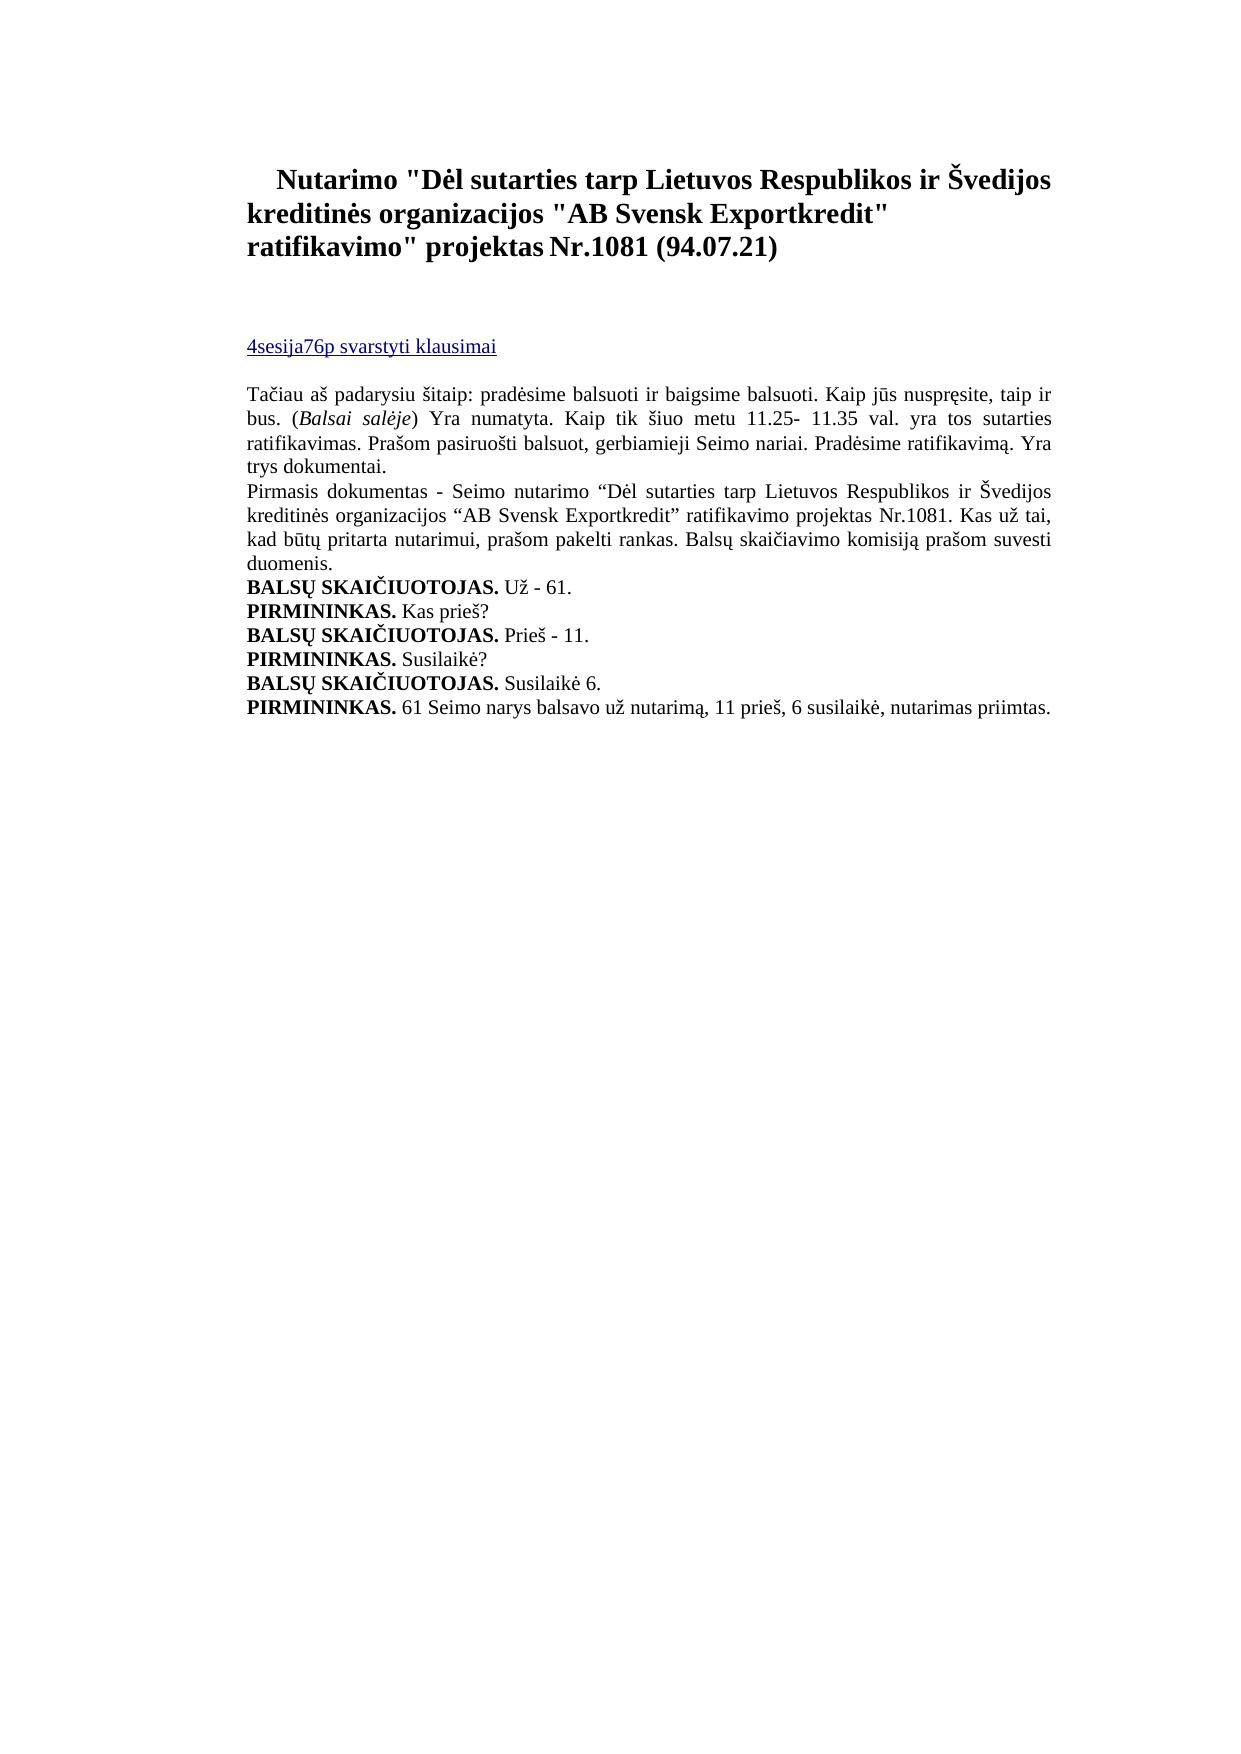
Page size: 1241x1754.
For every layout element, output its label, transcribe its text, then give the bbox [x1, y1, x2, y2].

text 4sesija76p svarstyti klausimai [247, 334, 1053, 358]
text PIRMININKAS. Kas prieš? [247, 599, 1053, 623]
text BALSŲ SKAIČIUOTOJAS. Susilaikė 6. [247, 671, 1053, 695]
text BALSŲ SKAIČIUOTOJAS. Prieš - 11. [247, 623, 1053, 647]
text Pirmasis dokumentas - Seimo nutarimo “Dėl sutarties tarp Lietuvos Respublikos ir Švedijos kreditinės organizacijos “AB Svensk Exportkredit” ratifikavimo projektas Nr.1081. Kas už tai, kad būtų pritarta nutarimui, prašom pakelti rankas. Balsų skaičiavimo komisiją prašom suvesti duomenis. [247, 478, 1053, 575]
text PIRMININKAS. 61 Seimo narys balsavo už nutarimą, 11 prieš, 6 susilaikė, nutarimas priimtas. [247, 695, 1053, 719]
text PIRMININKAS. Susilaikė? [247, 647, 1053, 671]
text Tačiau aš padarysiu šitaip: pradėsime balsuoti ir baigsime balsuoti. Kaip jūs nuspręsite, taip ir bus. (Balsai salėje) Yra numatyta. Kaip tik šiuo metu 11.25- 11.35 val. yra tos sutarties ratifikavimas. Prašom pasiruošti balsuot, gerbiamieji Seimo nariai. Pradėsime ratifikavimą. Yra trys dokumentai. [247, 382, 1053, 478]
text Nutarimo "Dėl sutarties tarp Lietuvos Respublikos ir Švedijos kreditinės organizacijos "AB Svensk Exportkredit" ratifikavimo" projektas Nr.1081 (94.07.21) [247, 162, 1053, 263]
text BALSŲ SKAIČIUOTOJAS. Už - 61. [247, 575, 1053, 599]
